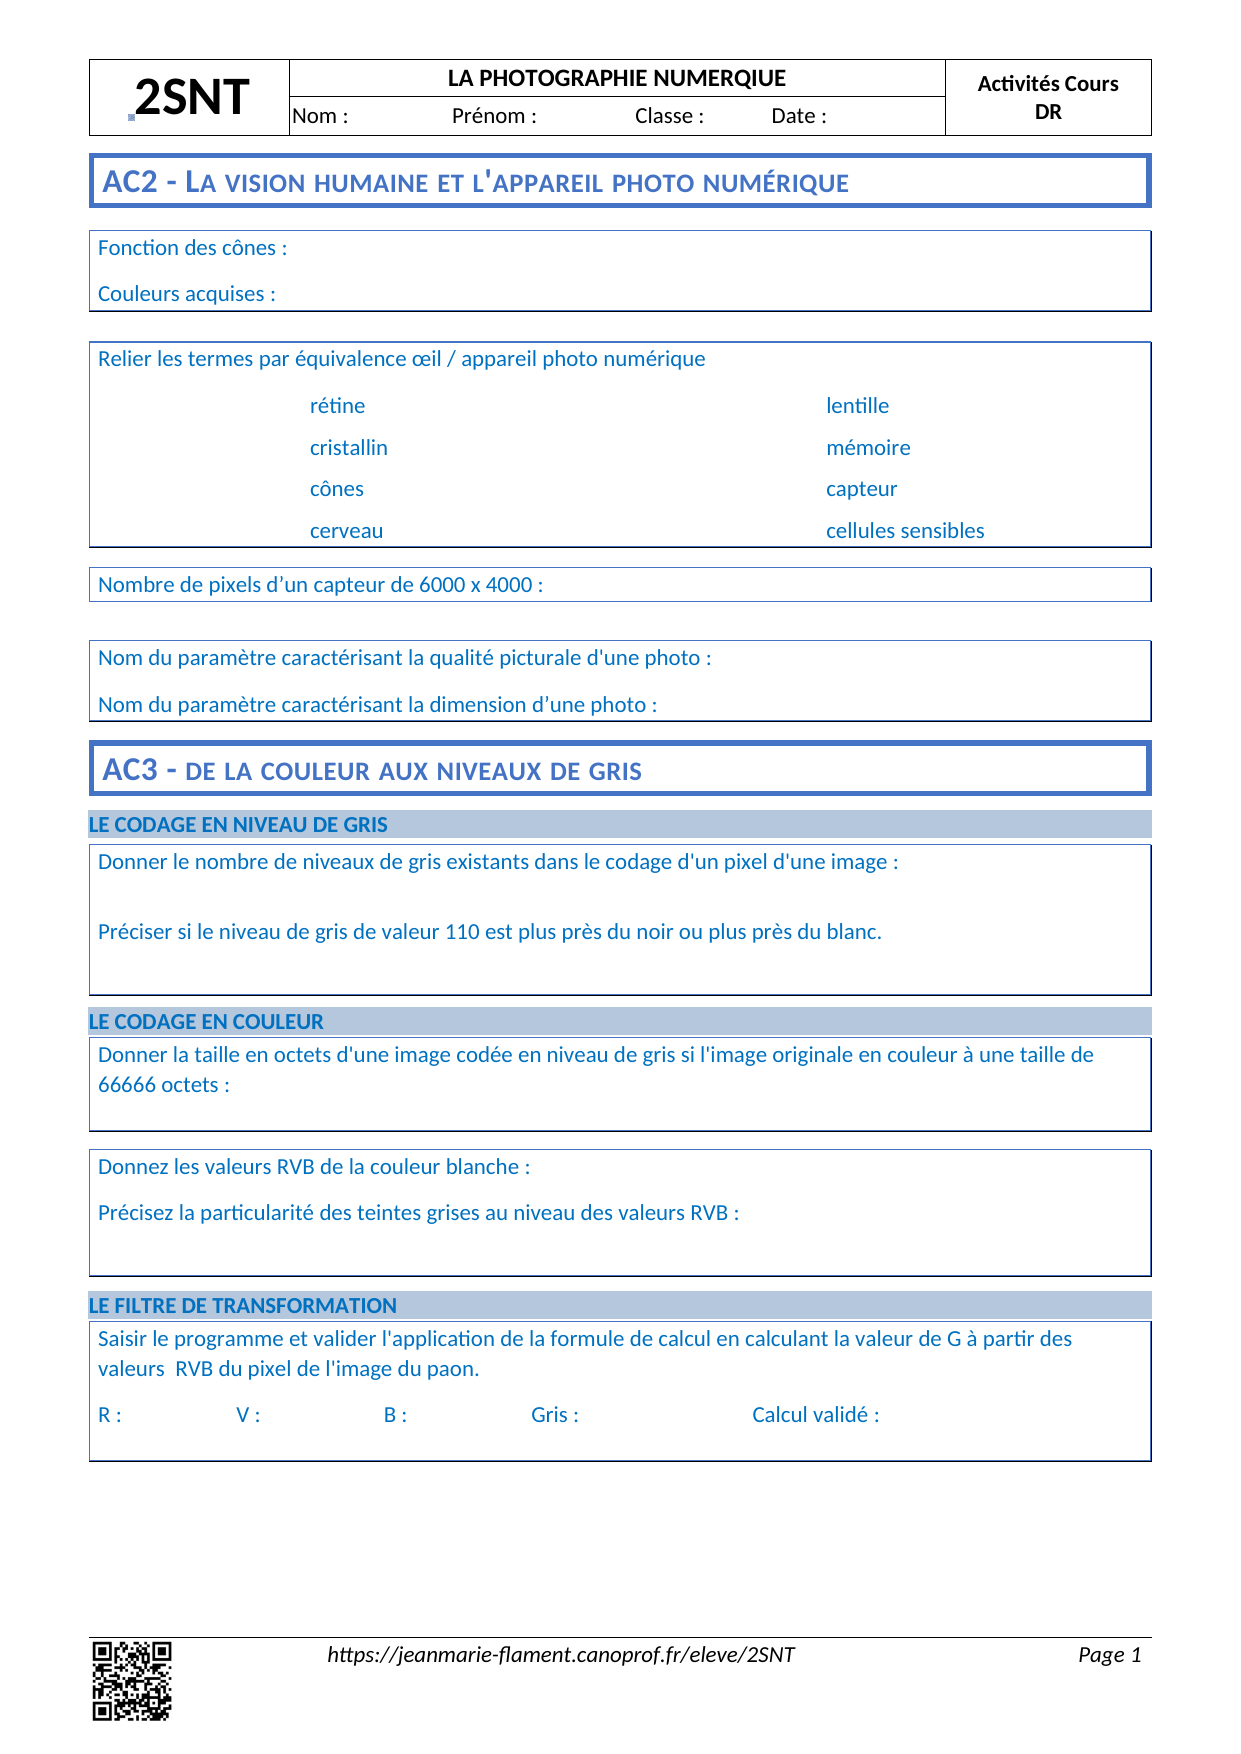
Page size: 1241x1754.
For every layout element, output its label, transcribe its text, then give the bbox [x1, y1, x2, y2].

text Donner la taille en octets d'une image codée en niveau de gris si l'image originale en couleur à une taille de 66666 octets : [90, 1038, 1150, 1098]
text Fonction des cônes : [90, 231, 1150, 261]
text Nombre de pixels d’un capteur de 6000 x 4000 : [90, 568, 1150, 601]
text LE CODAGE EN COULEUR [88, 1007, 1152, 1035]
text Relier les termes par équivalence œil / appareil photo numérique [90, 343, 1150, 372]
text LE CODAGE EN Niveau DE GRIS [88, 810, 1152, 838]
text Donner le nombre de niveaux de gris existants dans le codage d'un pixel d'une image : [90, 845, 1150, 875]
text Précisez la particularité des teintes grises au niveau des valeurs RVB : [90, 1195, 1150, 1226]
text Nom du paramètre caractérisant la qualité picturale d'une photo : [90, 641, 1150, 671]
picture [91, 1640, 173, 1722]
text Nom du paramètre caractérisant la dimension d’une photo : [90, 687, 1150, 720]
text R : V : B : Gris : Calcul validé : [90, 1397, 1150, 1428]
picture [128, 114, 135, 121]
text cônes capteur [90, 471, 1150, 502]
text Préciser si le niveau de gris de valeur 110 est plus près du noir ou plus près du blanc. [90, 914, 1150, 945]
text AC2 - La vision humaine et l'appareil photo numérique [94, 158, 1146, 203]
text Couleurs acquises : [90, 276, 1150, 310]
text cristallin mémoire [90, 429, 1150, 461]
text LE FILTRE DE TRANSFORMATION [88, 1291, 1152, 1319]
text cerveau cellules sensibles [90, 513, 1150, 546]
text rétine lentille [90, 388, 1150, 419]
text Donnez les valeurs RVB de la couleur blanche : [90, 1150, 1150, 1180]
text Saisir le programme et valider l'application de la formule de calcul en calculant la valeur de G à partir des valeurs RVB du pixel de l'image du paon. [90, 1322, 1150, 1382]
text AC3 - de la couleur aux niveaux de gris [94, 746, 1146, 791]
